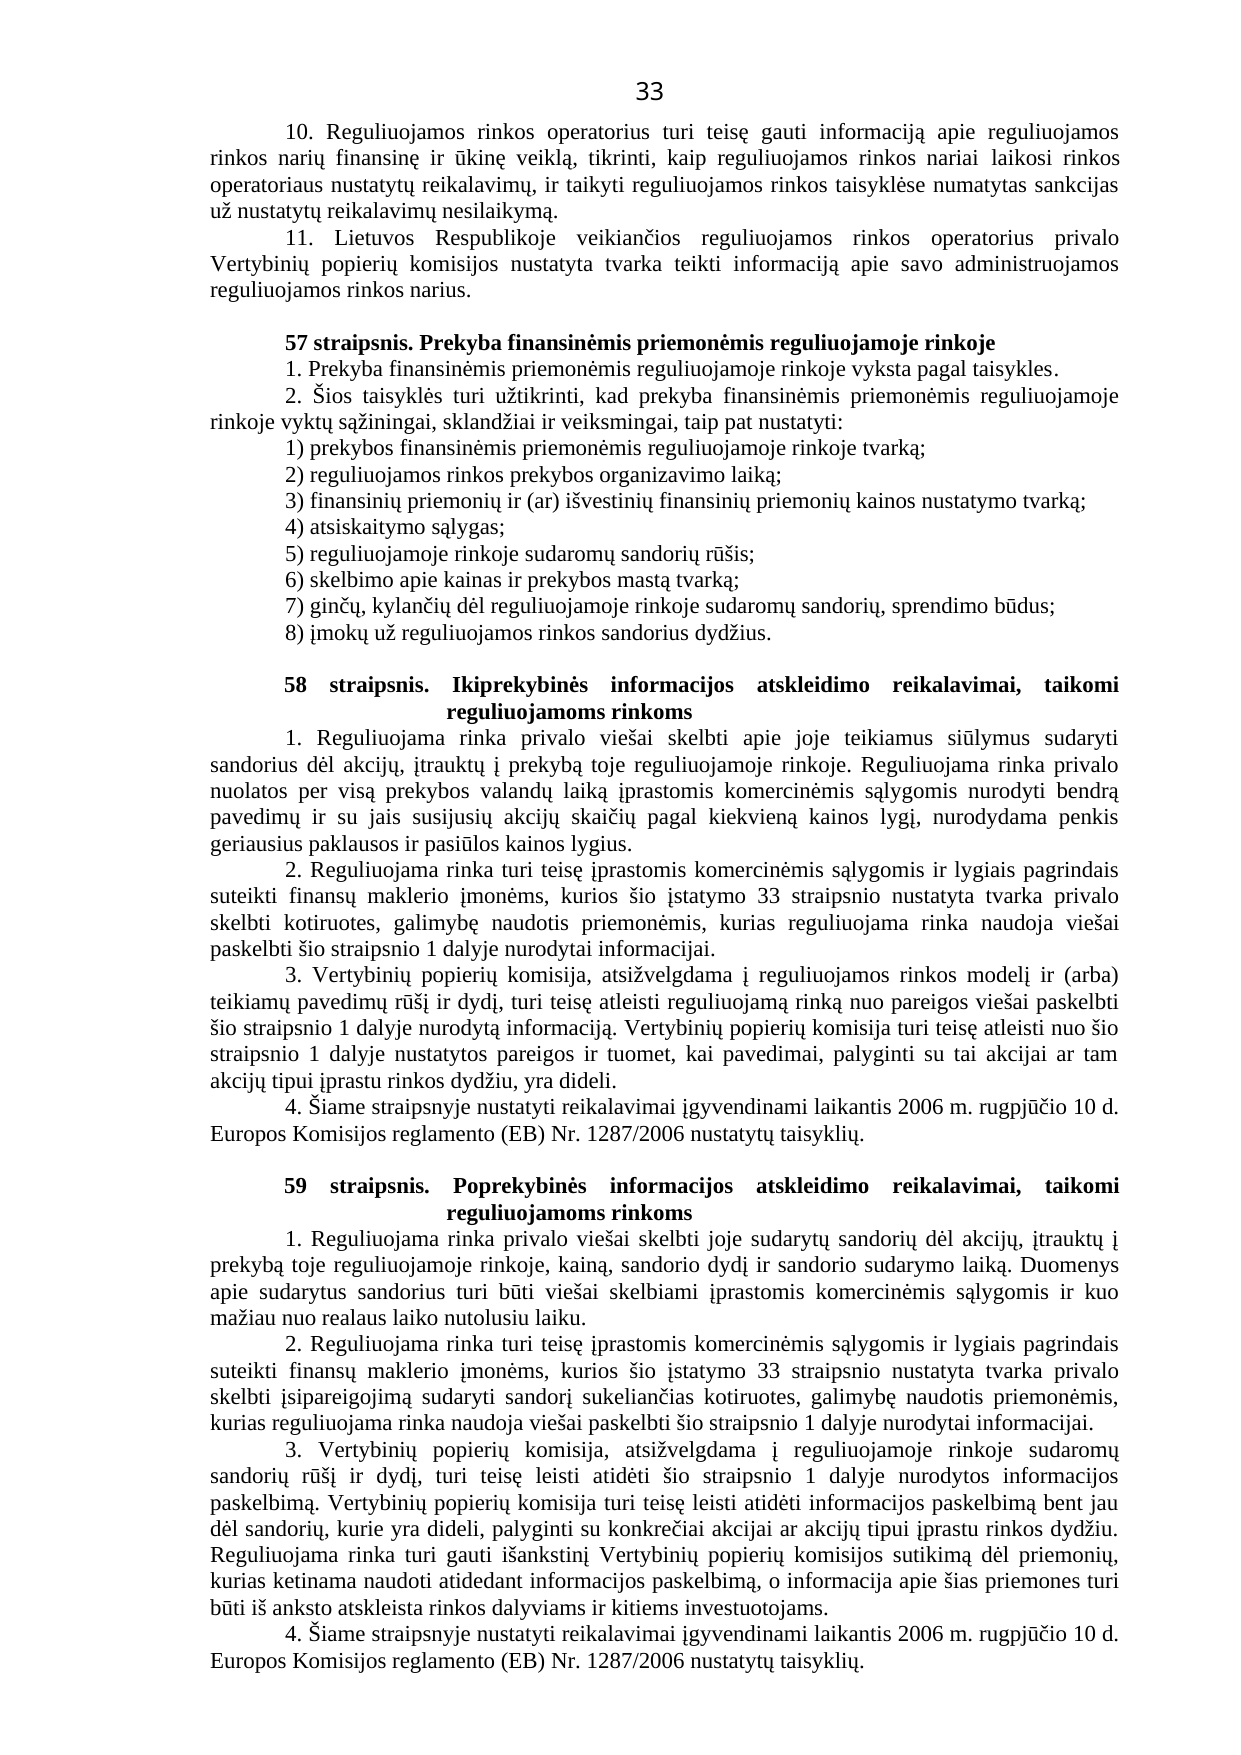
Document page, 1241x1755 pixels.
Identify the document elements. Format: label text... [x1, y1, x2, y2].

text 4. Šiame straipsnyje nustatyti reikalavimai įgyvendinami laikantis 2006 m. rugpjūčio 10 d. Europos Komisijos reglamento (EB) Nr. 1287/2006 nustatytų taisyklių. [210, 1620, 1120, 1673]
text 5) reguliuojamoje rinkoje sudaromų sandorių rūšis; [210, 540, 1120, 566]
text 4) atsiskaitymo sąlygas; [210, 513, 1120, 540]
text 2. Reguliuojama rinka turi teisę įprastomis komercinėmis sąlygomis ir lygiais pagrindais suteikti finansų maklerio įmonėms, kurios šio įstatymo 33 straipsnio nustatyta tvarka privalo skelbti įsipareigojimą sudaryti sandorį sukeliančias kotiruotes, galimybę naudotis priemonėmis, kurias reguliuojama rinka naudoja viešai paskelbti šio straipsnio 1 dalyje nurodytai informacijai. [210, 1330, 1120, 1436]
text 1. Reguliuojama rinka privalo viešai skelbti joje sudarytų sandorių dėl akcijų, įtrauktų į prekybą toje reguliuojamoje rinkoje, kainą, sandorio dydį ir sandorio sudarymo laiką. Duomenys apie sudarytus sandorius turi būti viešai skelbiami įprastomis komercinėmis sąlygomis ir kuo mažiau nuo realaus laiko nutolusiu laiku. [210, 1225, 1120, 1330]
text 58 straipsnis. Ikiprekybinės informacijos atskleidimo reikalavimai, taikomi reguliuojamoms rinkoms [284, 672, 1120, 724]
text 2) reguliuojamos rinkos prekybos organizavimo laiką; [210, 461, 1120, 487]
text 10. Reguliuojamos rinkos operatorius turi teisę gauti informaciją apie reguliuojamos rinkos narių finansinę ir ūkinę veiklą, tikrinti, kaip reguliuojamos rinkos nariai laikosi rinkos operatoriaus nustatytų reikalavimų, ir taikyti reguliuojamos rinkos taisyklėse numatytas sankcijas už nustatytų reikalavimų nesilaikymą. [210, 118, 1120, 223]
text 57 straipsnis. Prekyba finansinėmis priemonėmis reguliuojamoje rinkoje [210, 329, 1120, 355]
text 6) skelbimo apie kainas ir prekybos mastą tvarką; [210, 566, 1120, 592]
text 1) prekybos finansinėmis priemonėmis reguliuojamoje rinkoje tvarką; [210, 434, 1120, 461]
text 2. Reguliuojama rinka turi teisę įprastomis komercinėmis sąlygomis ir lygiais pagrindais suteikti finansų maklerio įmonėms, kurios šio įstatymo 33 straipsnio nustatyta tvarka privalo skelbti kotiruotes, galimybę naudotis priemonėmis, kurias reguliuojama rinka naudoja viešai paskelbti šio straipsnio 1 dalyje nurodytai informacijai. [210, 856, 1120, 961]
text 3. Vertybinių popierių komisija, atsižvelgdama į reguliuojamos rinkos modelį ir (arba) teikiamų pavedimų rūšį ir dydį, turi teisę atleisti reguliuojamą rinką nuo pareigos viešai paskelbti šio straipsnio 1 dalyje nurodytą informaciją. Vertybinių popierių komisija turi teisę atleisti nuo šio straipsnio 1 dalyje nustatytos pareigos ir tuomet, kai pavedimai, palyginti su tai akcijai ar tam akcijų tipui įprastu rinkos dydžiu, yra dideli. [210, 961, 1120, 1093]
text 1. Prekyba finansinėmis priemonėmis reguliuojamoje rinkoje vyksta pagal taisykles. [210, 355, 1120, 382]
text 1. Reguliuojama rinka privalo viešai skelbti apie joje teikiamus siūlymus sudaryti sandorius dėl akcijų, įtrauktų į prekybą toje reguliuojamoje rinkoje. Reguliuojama rinka privalo nuolatos per visą prekybos valandų laiką įprastomis komercinėmis sąlygomis nurodyti bendrą pavedimų ir su jais susijusių akcijų skaičių pagal kiekvieną kainos lygį, nurodydama penkis geriausius paklausos ir pasiūlos kainos lygius. [210, 724, 1120, 856]
text 4. Šiame straipsnyje nustatyti reikalavimai įgyvendinami laikantis 2006 m. rugpjūčio 10 d. Europos Komisijos reglamento (EB) Nr. 1287/2006 nustatytų taisyklių. [210, 1093, 1120, 1146]
text 3. Vertybinių popierių komisija, atsižvelgdama į reguliuojamoje rinkoje sudaromų sandorių rūšį ir dydį, turi teisę leisti atidėti šio straipsnio 1 dalyje nurodytos informacijos paskelbimą. Vertybinių popierių komisija turi teisę leisti atidėti informacijos paskelbimą bent jau dėl sandorių, kurie yra dideli, palyginti su konkrečiai akcijai ar akcijų tipui įprastu rinkos dydžiu. Reguliuojama rinka turi gauti išankstinį Vertybinių popierių komisijos sutikimą dėl priemonių, kurias ketinama naudoti atidedant informacijos paskelbimą, o informacija apie šias priemones turi būti iš anksto atskleista rinkos dalyviams ir kitiems investuotojams. [210, 1436, 1120, 1620]
text 2. Šios taisyklės turi užtikrinti, kad prekyba finansinėmis priemonėmis reguliuojamoje rinkoje vyktų sąžiningai, sklandžiai ir veiksmingai, taip pat nustatyti: [210, 382, 1120, 434]
text 11. Lietuvos Respublikoje veikiančios reguliuojamos rinkos operatorius privalo Vertybinių popierių komisijos nustatyta tvarka teikti informaciją apie savo administruojamos reguliuojamos rinkos narius. [210, 223, 1120, 303]
text 7) ginčų, kylančių dėl reguliuojamoje rinkoje sudaromų sandorių, sprendimo būdus; [210, 592, 1120, 619]
text 8) įmokų už reguliuojamos rinkos sandorius dydžius. [210, 619, 1120, 645]
text 59 straipsnis. Poprekybinės informacijos atskleidimo reikalavimai, taikomi reguliuojamoms rinkoms [284, 1172, 1120, 1225]
text 3) finansinių priemonių ir (ar) išvestinių finansinių priemonių kainos nustatymo tvarką; [210, 487, 1120, 513]
